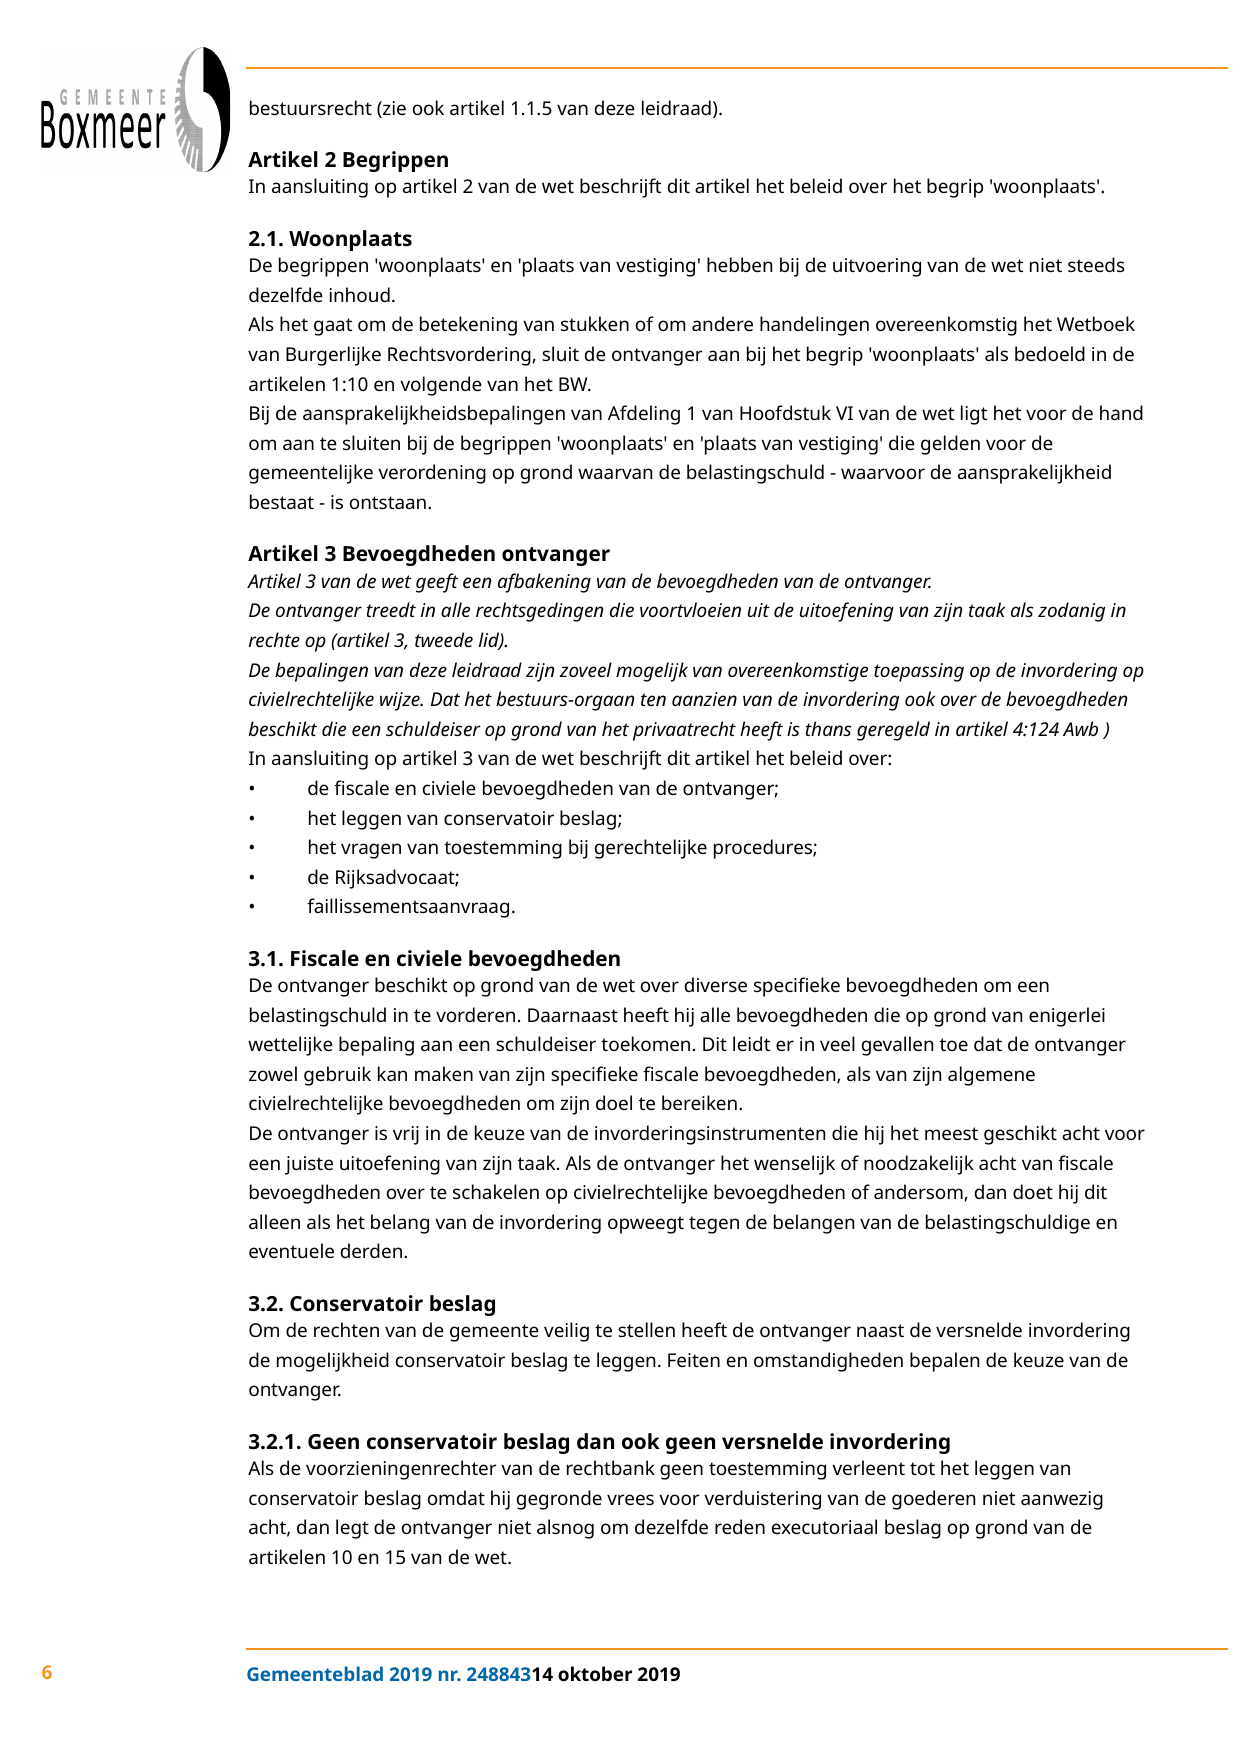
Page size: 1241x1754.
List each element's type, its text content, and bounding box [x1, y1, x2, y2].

list faillissementsaanvraag. [248, 893, 1152, 919]
text 3.2.1. Geen conservatoir beslag dan ook geen versnelde invordering [248, 1427, 1152, 1455]
text De bepalingen van deze leidraad zijn zoveel mogelijk van overeenkomstige toepassing op de invordering op civielrechtelijke wijze. Dat het bestuurs-orgaan ten aanzien van de invordering ook over de bevoegdheden beschikt die een schuldeiser op grond van het privaatrecht heeft is thans geregeld in artikel 4:124 Awb ) [248, 657, 1152, 742]
list het vragen van toestemming bij gerechtelijke procedures; [248, 834, 1152, 860]
text Artikel 2 Begrippen [248, 145, 1152, 174]
text Om de rechten van de gemeente veilig te stellen heeft de ontvanger naast de versnelde invordering de mogelijkheid conservatoir beslag te leggen. Feiten en omstandigheden bepalen de keuze van de ontvanger. [248, 1317, 1152, 1402]
text Artikel 3 Bevoegdheden ontvanger [248, 539, 1152, 568]
picture [41, 47, 231, 172]
text Artikel 3 van de wet geeft een afbakening van de bevoegdheden van de ontvanger. [248, 568, 1152, 594]
text De begrippen 'woonplaats' en 'plaats van vestiging' hebben bij de uitvoering van de wet niet steeds dezelfde inhoud. [248, 252, 1152, 308]
text bestuursrecht (zie ook artikel 1.1.5 van deze leidraad). [248, 95, 1152, 121]
text De ontvanger treedt in alle rechtsgedingen die voortvloeien uit de uitoefening van zijn taak als zodanig in rechte op (artikel 3, tweede lid). [248, 598, 1152, 653]
text 2.1. Woonplaats [248, 224, 1152, 252]
list de Rijksadvocaat; [248, 864, 1152, 889]
text 3.2. Conservatoir beslag [248, 1289, 1152, 1317]
text In aansluiting op artikel 2 van de wet beschrijft dit artikel het beleid over het begrip 'woonplaats'. [248, 174, 1152, 199]
text De ontvanger is vrij in de keuze van de invorderingsinstrumenten die hij het meest geschikt acht voor een juiste uitoefening van zijn taak. Als de ontvanger het wenselijk of noodzakelijk acht van fiscale bevoegdheden over te schakelen op civielrechtelijke bevoegdheden of andersom, dan doet hij dit alleen als het belang van de invordering opweegt tegen de belangen van de belastingschuldige en eventuele derden. [248, 1120, 1152, 1264]
text 3.1. Fiscale en civiele bevoegdheden [248, 944, 1152, 972]
list het leggen van conservatoir beslag; [248, 805, 1152, 830]
text In aansluiting op artikel 3 van de wet beschrijft dit artikel het beleid over: [248, 746, 1152, 771]
text De ontvanger beschikt op grond van de wet over diverse specifieke bevoegdheden om een belastingschuld in te vorderen. Daarnaast heeft hij alle bevoegdheden die op grond van enigerlei wettelijke bepaling aan een schuldeiser toekomen. Dit leidt er in veel gevallen toe dat de ontvanger zowel gebruik kan maken van zijn specifieke fiscale bevoegdheden, als van zijn algemene civielrechtelijke bevoegdheden om zijn doel te bereiken. [248, 972, 1152, 1116]
text Als de voorzieningenrechter van de rechtbank geen toestemming verleent tot het leggen van conservatoir beslag omdat hij gegronde vrees voor verduistering van de goederen niet aanwezig acht, dan legt de ontvanger niet alsnog om dezelfde reden executoriaal beslag op grond van de artikelen 10 en 15 van de wet. [248, 1455, 1152, 1570]
list de fiscale en civiele bevoegdheden van de ontvanger; [248, 775, 1152, 801]
text Als het gaat om de betekening van stukken of om andere handelingen overeenkomstig het Wetboek van Burgerlijke Rechtsvordering, sluit de ontvanger aan bij het begrip 'woonplaats' als bedoeld in de artikelen 1:10 en volgende van het BW. [248, 312, 1152, 397]
text Bij de aansprakelijkheidsbepalingen van Afdeling 1 van Hoofdstuk VI van de wet ligt het voor de hand om aan te sluiten bij de begrippen 'woonplaats' en 'plaats van vestiging' die gelden voor de gemeentelijke verordening op grond waarvan de belastingschuld - waarvoor de aansprakelijkheid bestaat - is ontstaan. [248, 400, 1152, 515]
